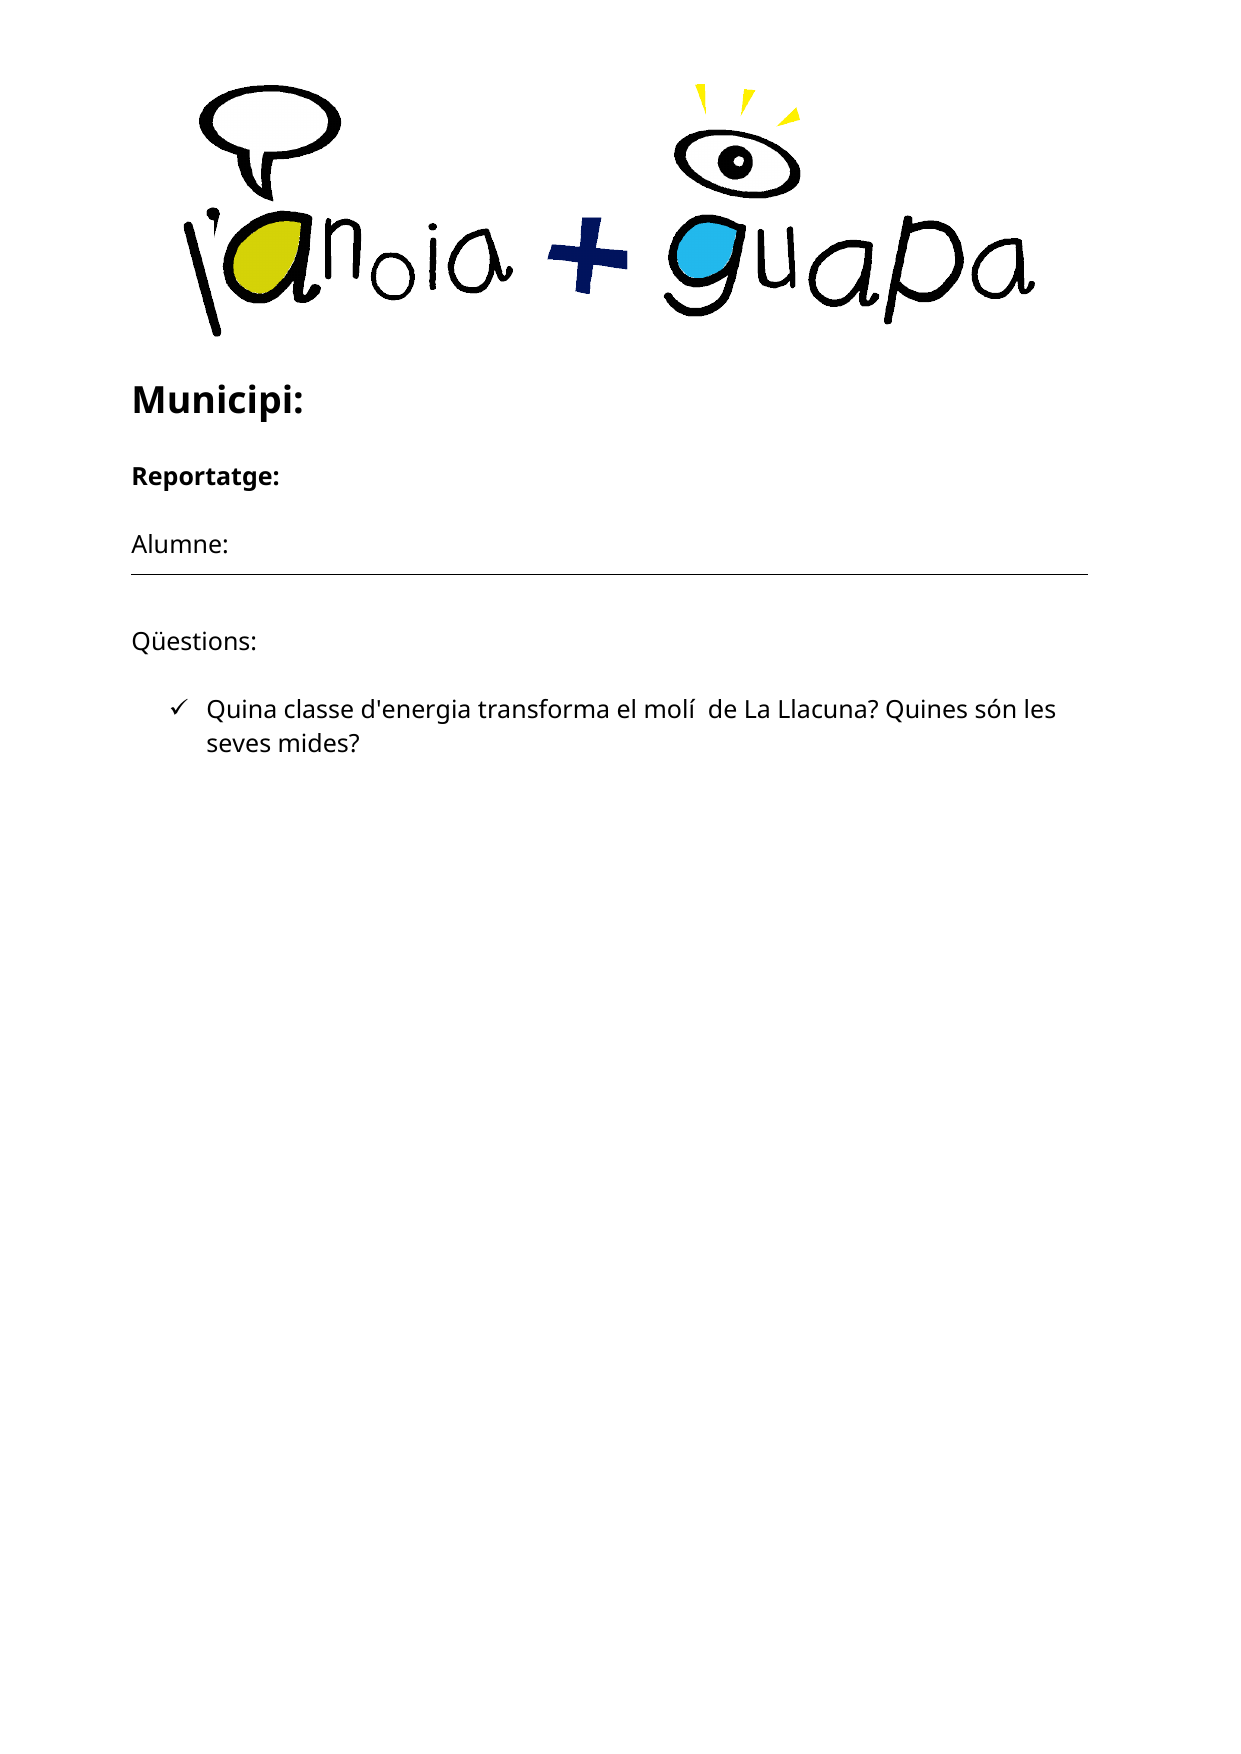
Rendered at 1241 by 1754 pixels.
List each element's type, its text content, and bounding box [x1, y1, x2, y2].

text Alumne: [131, 527, 1087, 561]
text Municipi: [131, 373, 1087, 424]
text Reportatge: [131, 459, 1087, 493]
picture [183, 84, 1035, 337]
list Quina classe d'energia transforma el molí de La Llacuna? Quines són les seves mides? [169, 691, 1087, 759]
text Qüestions: [131, 623, 1087, 657]
